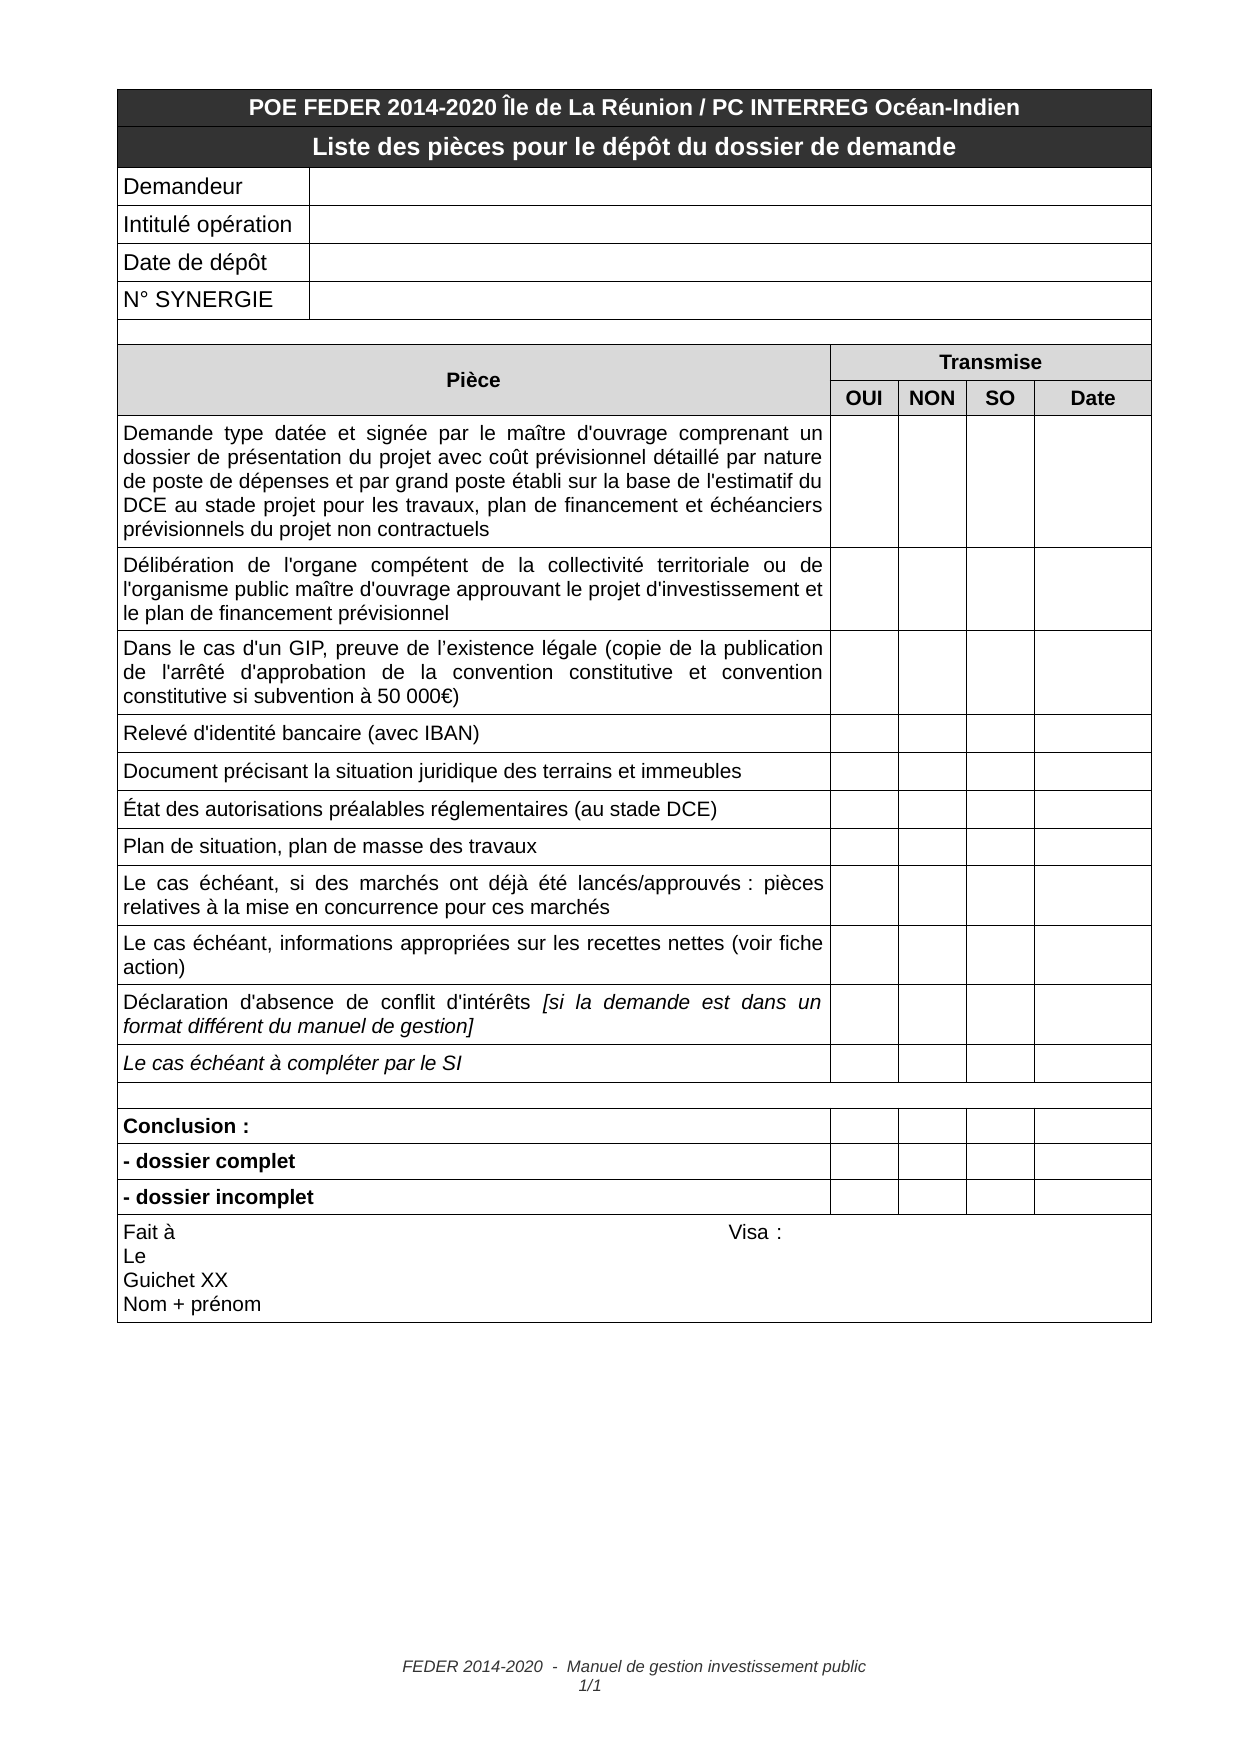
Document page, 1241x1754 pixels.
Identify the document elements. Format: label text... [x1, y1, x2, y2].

table_cell [310, 168, 1151, 205]
table_cell Demandeur [118, 168, 309, 205]
table_cell [967, 753, 1034, 789]
table_cell [899, 791, 966, 827]
table_cell [899, 1144, 966, 1179]
table_cell [967, 416, 1034, 547]
table_cell [899, 715, 966, 752]
table_cell Déclaration d'absence de conflit d'intérêts [si la demande est dans un format différent du manuel de gestion] [118, 985, 830, 1044]
table_cell [831, 1045, 898, 1082]
table_cell [831, 416, 898, 547]
table_cell [899, 1109, 966, 1143]
table_cell NON [899, 381, 966, 415]
table_cell [967, 715, 1034, 752]
table_cell [1035, 985, 1151, 1044]
table_cell [899, 1180, 966, 1214]
table_cell Transmise [831, 345, 1151, 380]
table_cell [118, 1083, 1151, 1108]
table_cell Dans le cas d'un GIP, preuve de l’existence légale (copie de la publication de l'arrêté d'approbation de la convention constitutive et convention constitutive si subvention à 50 000€) [118, 631, 830, 714]
table_cell [831, 791, 898, 827]
table_cell [1035, 548, 1151, 630]
table_cell Demande type datée et signée par le maître d'ouvrage comprenant un dossier de présentation du projet avec coût prévisionnel détaillé par nature de poste de dépenses et par grand poste établi sur la base de l'estimatif du DCE au stade projet pour les travaux, plan de financement et échéanciers prévisionnels du projet non contractuels [118, 416, 830, 547]
table_cell Délibération de l'organe compétent de la collectivité territoriale ou de l'organisme public maître d'ouvrage approuvant le projet d'investissement et le plan de financement prévisionnel [118, 548, 830, 630]
table_cell [1035, 753, 1151, 789]
table_cell Le cas échéant, si des marchés ont déjà été lancés/approuvés : pièces relatives à la mise en concurrence pour ces marchés [118, 866, 830, 925]
table_cell - dossier complet [118, 1144, 830, 1179]
table_cell [831, 829, 898, 865]
table_cell [967, 985, 1034, 1044]
table_cell [967, 1180, 1034, 1214]
table_cell [831, 1180, 898, 1214]
table_cell [899, 829, 966, 865]
table_cell [899, 548, 966, 630]
table_cell Pièce [118, 345, 830, 415]
table_cell [967, 1109, 1034, 1143]
table_cell - dossier incomplet [118, 1180, 830, 1214]
table_cell [831, 753, 898, 789]
table_cell [967, 548, 1034, 630]
table_cell [1035, 791, 1151, 827]
table_cell [967, 631, 1034, 714]
table_cell [899, 631, 966, 714]
table_cell [967, 1045, 1034, 1082]
table_cell Date [1035, 381, 1151, 415]
table_cell [967, 1144, 1034, 1179]
table_cell [831, 548, 898, 630]
table_cell [1035, 631, 1151, 714]
table_cell [831, 1144, 898, 1179]
table_cell [831, 985, 898, 1044]
table_cell [1035, 1144, 1151, 1179]
table_cell [831, 715, 898, 752]
table_header POE FEDER 2014-2020 Île de La Réunion / PC INTERREG Océan-Indien [118, 90, 1151, 126]
table_cell [1035, 416, 1151, 547]
table_cell SO [967, 381, 1034, 415]
table_cell [899, 416, 966, 547]
table_cell [1035, 866, 1151, 925]
table_cell État des autorisations préalables réglementaires (au stade DCE) [118, 791, 830, 827]
table_cell Plan de situation, plan de masse des travaux [118, 829, 830, 865]
table_cell [310, 282, 1151, 318]
table_cell [899, 1045, 966, 1082]
table_cell Conclusion : [118, 1109, 830, 1143]
table_cell [967, 866, 1034, 925]
table_cell [1035, 926, 1151, 984]
table_cell Liste des pièces pour le dépôt du dossier de demande [118, 127, 1151, 167]
table_cell [831, 866, 898, 925]
table_cell Date de dépôt [118, 244, 309, 281]
table_cell [831, 1109, 898, 1143]
table_cell [967, 791, 1034, 827]
table_cell [831, 926, 898, 984]
table_cell Fait à Visa : Le Guichet XX Nom + prénom [118, 1215, 1151, 1322]
table_cell [831, 631, 898, 714]
table_cell [310, 244, 1151, 281]
table_cell [1035, 715, 1151, 752]
table_cell [899, 866, 966, 925]
table_cell Intitulé opération [118, 206, 309, 243]
table_cell [899, 926, 966, 984]
table_cell [899, 753, 966, 789]
table_cell Relevé d'identité bancaire (avec IBAN) [118, 715, 830, 752]
table_cell [1035, 1180, 1151, 1214]
table_cell [1035, 1045, 1151, 1082]
table_cell Le cas échéant à compléter par le SI [118, 1045, 830, 1082]
table_cell [899, 985, 966, 1044]
table_cell [967, 829, 1034, 865]
table_cell [118, 320, 1151, 344]
table_cell N° SYNERGIE [118, 282, 309, 318]
table_cell Le cas échéant, informations appropriées sur les recettes nettes (voir fiche action) [118, 926, 830, 984]
table_cell [1035, 829, 1151, 865]
table_cell [967, 926, 1034, 984]
table_cell OUI [831, 381, 898, 415]
table_cell [1035, 1109, 1151, 1143]
table_cell Document précisant la situation juridique des terrains et immeubles [118, 753, 830, 789]
table_cell [310, 206, 1151, 243]
